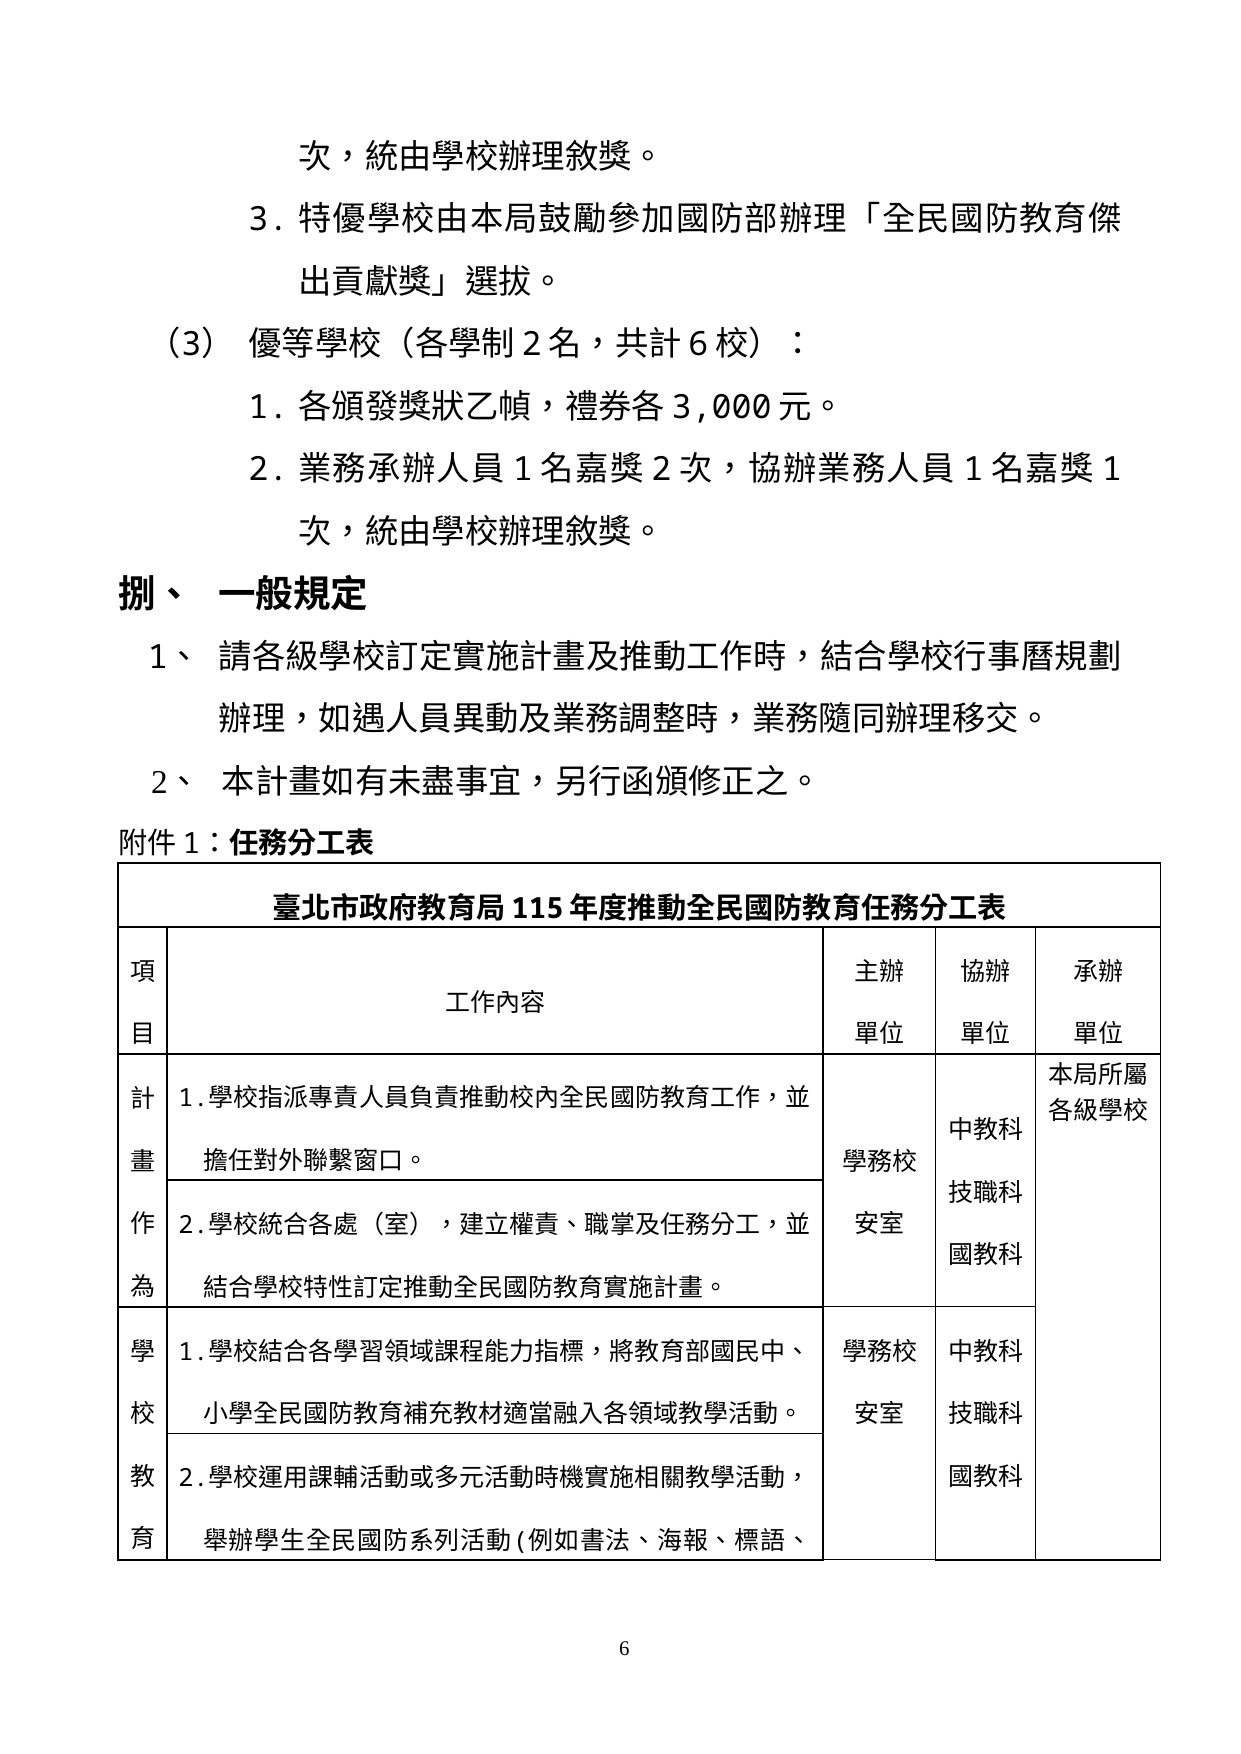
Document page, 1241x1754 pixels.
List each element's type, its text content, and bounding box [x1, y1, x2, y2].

table_cell 協辦 單位 [936, 928, 1035, 1053]
table_cell 學校教育 [119, 1308, 166, 1559]
table_cell 工作內容 [168, 928, 822, 1053]
list 請各級學校訂定實施計畫及推動工作時，結合學校行事曆規劃辦理，如遇人員異動及業務調整時，業務隨同辦理移交。 [148, 612, 1122, 737]
table_cell 學務校安室 [824, 1307, 935, 1559]
table_cell 中教科 技職科 國教科 [936, 1307, 1035, 1559]
table_cell 2.學校統合各處（室），建立權責、職掌及任務分工，並結合學校特性訂定推動全民國防教育實施計畫。 [168, 1181, 822, 1306]
list 優等學校（各學制2名，共計6校）： [148, 300, 1122, 362]
list 各頒發獎狀乙幀，禮券各3,000元。 [248, 362, 1122, 425]
table_header 臺北市政府教育局115年度推動全民國防教育任務分工表 [119, 864, 1160, 926]
table_cell 1.學校結合各學習領域課程能力指標，將教育部國民中、小學全民國防教育補充教材適當融入各領域教學活動。 [168, 1308, 822, 1432]
table_cell 1.學校指派專責人員負責推動校內全民國防教育工作，並擔任對外聯繫窗口。 [168, 1055, 822, 1179]
list 一般規定 [118, 550, 1122, 612]
list 本計畫如有未盡事宜，另行函頒修正之。 [151, 737, 1122, 800]
table_cell 學務校安室 [824, 1055, 935, 1306]
table_cell 2.學校運用課輔活動或多元活動時機實施相關教學活動，舉辦學生全民國防系列活動(例如書法、海報、標語、 [168, 1434, 822, 1559]
table_cell 主辦 單位 [824, 928, 935, 1053]
text 附件1：任務分工表 [118, 800, 1122, 862]
table_cell 承辦 單位 [1036, 928, 1160, 1053]
list 特優學校由本局鼓勵參加國防部辦理「全民國防教育傑出貢獻獎」選拔。 [248, 175, 1122, 300]
list 業務承辦人員1名嘉獎2次，協辦業務人員1名嘉獎1次，統由學校辦理敘獎。 [248, 425, 1122, 550]
table_cell 計 畫 作 為 [119, 1055, 166, 1306]
table_cell 本局所屬各級學校 [1036, 1055, 1160, 1559]
list 次，統由學校辦理敘獎。 [248, 112, 1122, 175]
table_cell 項目 [119, 928, 166, 1053]
table_cell 中教科 技職科 國教科 [936, 1055, 1035, 1306]
